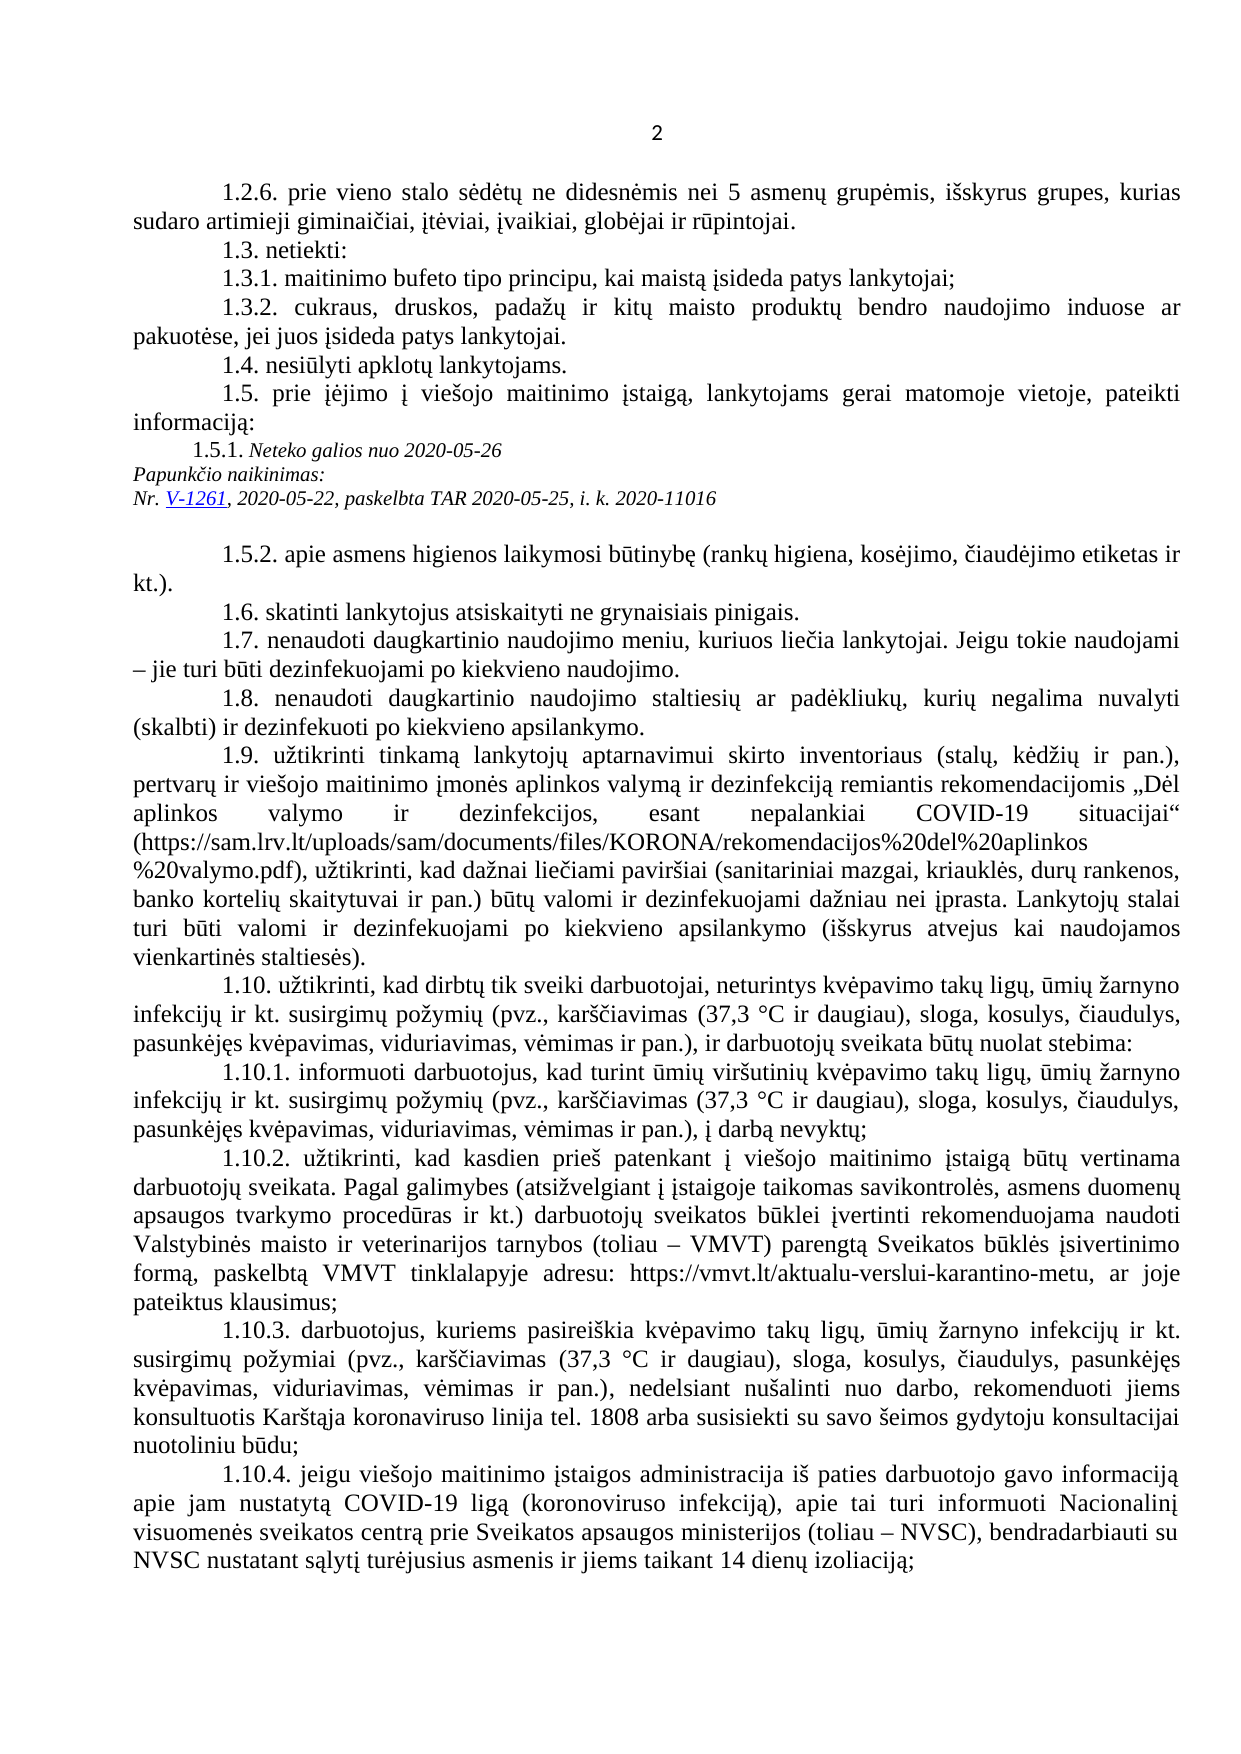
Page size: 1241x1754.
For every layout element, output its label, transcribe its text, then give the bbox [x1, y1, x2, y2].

text 1.10.2. užtikrinti, kad kasdien prieš patenkant į viešojo maitinimo įstaigą būtų vertinama darbuotojų sveikata. Pagal galimybes (atsižvelgiant į įstaigoje taikomas savikontrolės, asmens duomenų apsaugos tvarkymo procedūras ir kt.) darbuotojų sveikatos būklei įvertinti rekomenduojama naudoti Valstybinės maisto ir veterinarijos tarnybos (toliau – VMVT) parengtą Sveikatos būklės įsivertinimo formą, paskelbtą VMVT tinklalapyje adresu: https://vmvt.lt/aktualu-verslui-karantino-metu, ar joje pateiktus klausimus; [133, 1143, 1181, 1315]
text 1.10.3. darbuotojus, kuriems pasireiškia kvėpavimo takų ligų, ūmių žarnyno infekcijų ir kt. susirgimų požymiai (pvz., karščiavimas (37,3 °C ir daugiau), sloga, kosulys, čiaudulys, pasunkėjęs kvėpavimas, viduriavimas, vėmimas ir pan.), nedelsiant nušalinti nuo darbo, rekomenduoti jiems konsultuotis Karštąja koronaviruso linija tel. 1808 arba susisiekti su savo šeimos gydytoju konsultacijai nuotoliniu būdu; [133, 1315, 1181, 1459]
text 1.6. skatinti lankytojus atsiskaityti ne grynaisiais pinigais. [133, 597, 1181, 625]
text 1.3.1. maitinimo bufeto tipo principu, kai maistą įsideda patys lankytojai; [133, 263, 1181, 292]
text 1.7. nenaudoti daugkartinio naudojimo meniu, kuriuos liečia lankytojai. Jeigu tokie naudojami – jie turi būti dezinfekuojami po kiekvieno naudojimo. [133, 625, 1181, 683]
text 1.8. nenaudoti daugkartinio naudojimo staltiesių ar padėkliukų, kurių negalima nuvalyti (skalbti) ir dezinfekuoti po kiekvieno apsilankymo. [133, 683, 1181, 740]
text Papunkčio naikinimas: [133, 462, 1181, 486]
text 1.4. nesiūlyti apklotų lankytojams. [133, 350, 1181, 378]
text 1.5.1. Neteko galios nuo 2020-05-26 [133, 436, 1181, 462]
text 1.10. užtikrinti, kad dirbtų tik sveiki darbuotojai, neturintys kvėpavimo takų ligų, ūmių žarnyno infekcijų ir kt. susirgimų požymių (pvz., karščiavimas (37,3 °C ir daugiau), sloga, kosulys, čiaudulys, pasunkėjęs kvėpavimas, viduriavimas, vėmimas ir pan.), ir darbuotojų sveikata būtų nuolat stebima: [133, 970, 1181, 1057]
text 1.5. prie įėjimo į viešojo maitinimo įstaigą, lankytojams gerai matomoje vietoje, pateikti informaciją: [133, 378, 1181, 436]
text 1.5.2. apie asmens higienos laikymosi būtinybę (rankų higiena, kosėjimo, čiaudėjimo etiketas ir kt.). [133, 539, 1181, 597]
text 1.3. netiekti: [133, 235, 1181, 263]
text 1.3.2. cukraus, druskos, padažų ir kitų maisto produktų bendro naudojimo induose ar pakuotėse, jei juos įsideda patys lankytojai. [133, 292, 1181, 350]
text 1.10.1. informuoti darbuotojus, kad turint ūmių viršutinių kvėpavimo takų ligų, ūmių žarnyno infekcijų ir kt. susirgimų požymių (pvz., karščiavimas (37,3 °C ir daugiau), sloga, kosulys, čiaudulys, pasunkėjęs kvėpavimas, viduriavimas, vėmimas ir pan.), į darbą nevyktų; [133, 1057, 1181, 1143]
text 1.9. užtikrinti tinkamą lankytojų aptarnavimui skirto inventoriaus (stalų, kėdžių ir pan.), pertvarų ir viešojo maitinimo įmonės aplinkos valymą ir dezinfekciją remiantis rekomendacijomis „Dėl aplinkos valymo ir dezinfekcijos, esant nepalankiai COVID-19 situacijai“ (https://sam.lrv.lt/uploads/sam/documents/files/KORONA/rekomendacijos%20del%20aplinkos%20valymo.pdf), užtikrinti, kad dažnai liečiami paviršiai (sanitariniai mazgai, kriauklės, durų rankenos, banko kortelių skaitytuvai ir pan.) būtų valomi ir dezinfekuojami dažniau nei įprasta. Lankytojų stalai turi būti valomi ir dezinfekuojami po kiekvieno apsilankymo (išskyrus atvejus kai naudojamos vienkartinės staltiesės). [133, 740, 1181, 970]
text Nr. V-1261, 2020-05-22, paskelbta TAR 2020-05-25, i. k. 2020-11016 [133, 486, 1181, 510]
text 1.2.6. prie vieno stalo sėdėtų ne didesnėmis nei 5 asmenų grupėmis, išskyrus grupes, kurias sudaro artimieji giminaičiai, įtėviai, įvaikiai, globėjai ir rūpintojai. [133, 177, 1181, 235]
text 1.10.4. jeigu viešojo maitinimo įstaigos administracija iš paties darbuotojo gavo informaciją apie jam nustatytą COVID-19 ligą (koronoviruso infekciją), apie tai turi informuoti Nacionalinį visuomenės sveikatos centrą prie Sveikatos apsaugos ministerijos (toliau – NVSC), bendradarbiauti su NVSC nustatant sąlytį turėjusius asmenis ir jiems taikant 14 dienų izoliaciją; [133, 1459, 1181, 1574]
